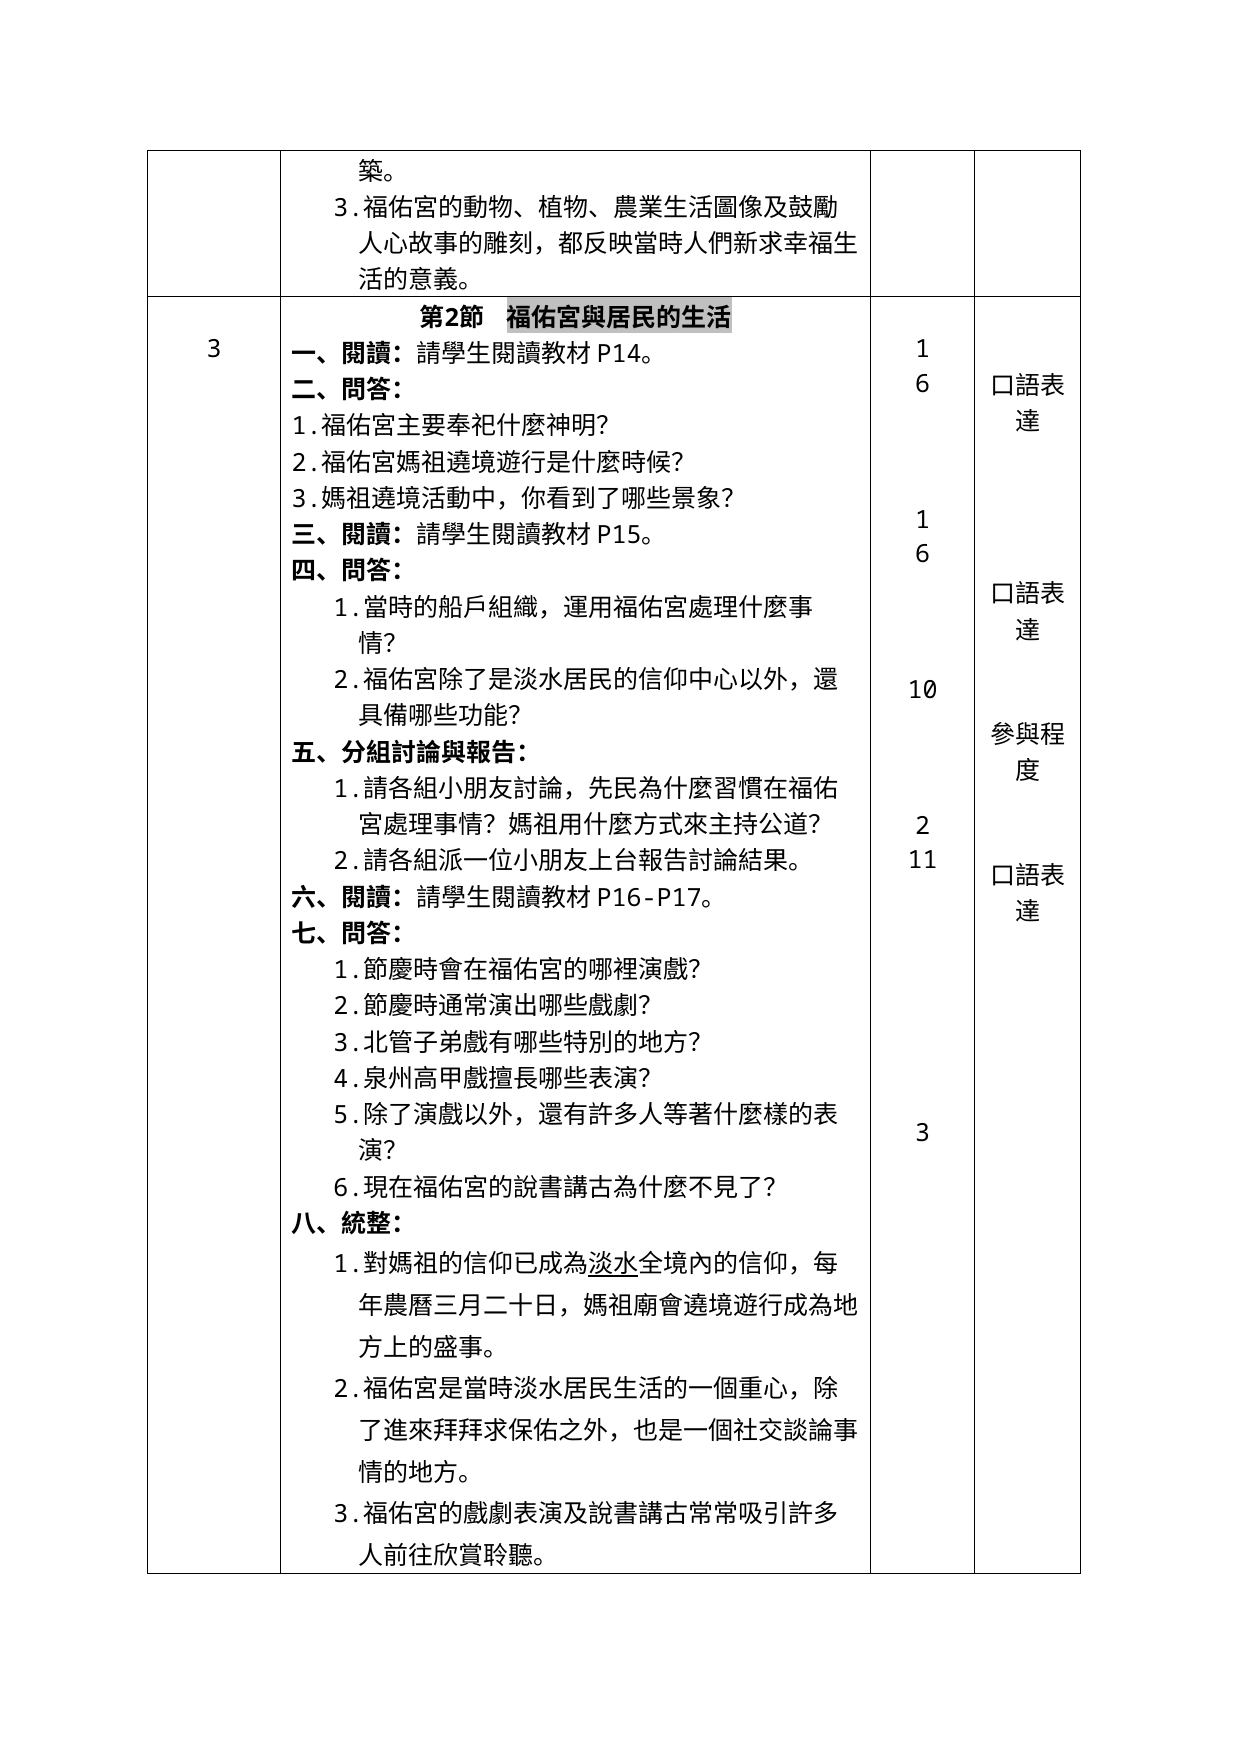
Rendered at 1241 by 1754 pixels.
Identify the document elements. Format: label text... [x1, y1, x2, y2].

table_cell 3 [148, 297, 280, 1573]
table_cell 口語表達 口語表達 參與程度 口語表達 [975, 297, 1080, 1573]
table_cell [975, 151, 1080, 296]
table_cell [148, 151, 280, 296]
table_cell 築。 3.福佑宮的動物、植物、農業生活圖像及鼓勵人心故事的雕刻，都反映當時人們新求幸福生活的意義。 [281, 151, 870, 296]
table_cell [871, 151, 974, 296]
table_cell 1 6 1 6 10 2 11 3 [871, 297, 974, 1573]
table_cell 福佑宮與居民的生活 一、閱讀：請學生閱讀教材P14。 二、問答： 1.福佑宮主要奉祀什麼神明？ 2.福佑宮媽祖遶境遊行是什麼時候？ 3.媽祖遶境活動中，你看到了哪些景象？ 三、閱讀：請學生閱讀教材P15。 四、問答： 1.當時的船戶組織，運用福佑宮處理什麼事情？ 2.福佑宮除了是淡水居民的信仰中心以外，還具備哪些功能？ 五、分組討論與報告： 1.請各組小朋友討論，先民為什麼習慣在福佑宮處理事情？媽祖用什麼方式來主持公道？ 2.請各組派一位小朋友上台報告討論結果。 六、閱讀：請學生閱讀教材P16-P17。 七、問答： 1.節慶時會在福佑宮的哪裡演戲？ 2.節慶時通常演出哪些戲劇？ 3.北管子弟戲有哪些特別的地方？ 4.泉州高甲戲擅長哪些表演？ 5.除了演戲以外，還有許多人等著什麼樣的表演？ 6.現在福佑宮的說書講古為什麼不見了？ 八、統整： 1.對媽祖的信仰已成為淡水全境內的信仰，每年農曆三月二十日，媽祖廟會遶境遊行成為地方上的盛事。 2.福佑宮是當時淡水居民生活的一個重心，除了進來拜拜求保佑之外，也是一個社交談論事情的地方。 3.福佑宮的戲劇表演及說書講古常常吸引許多人前往欣賞聆聽。 [281, 297, 870, 1573]
